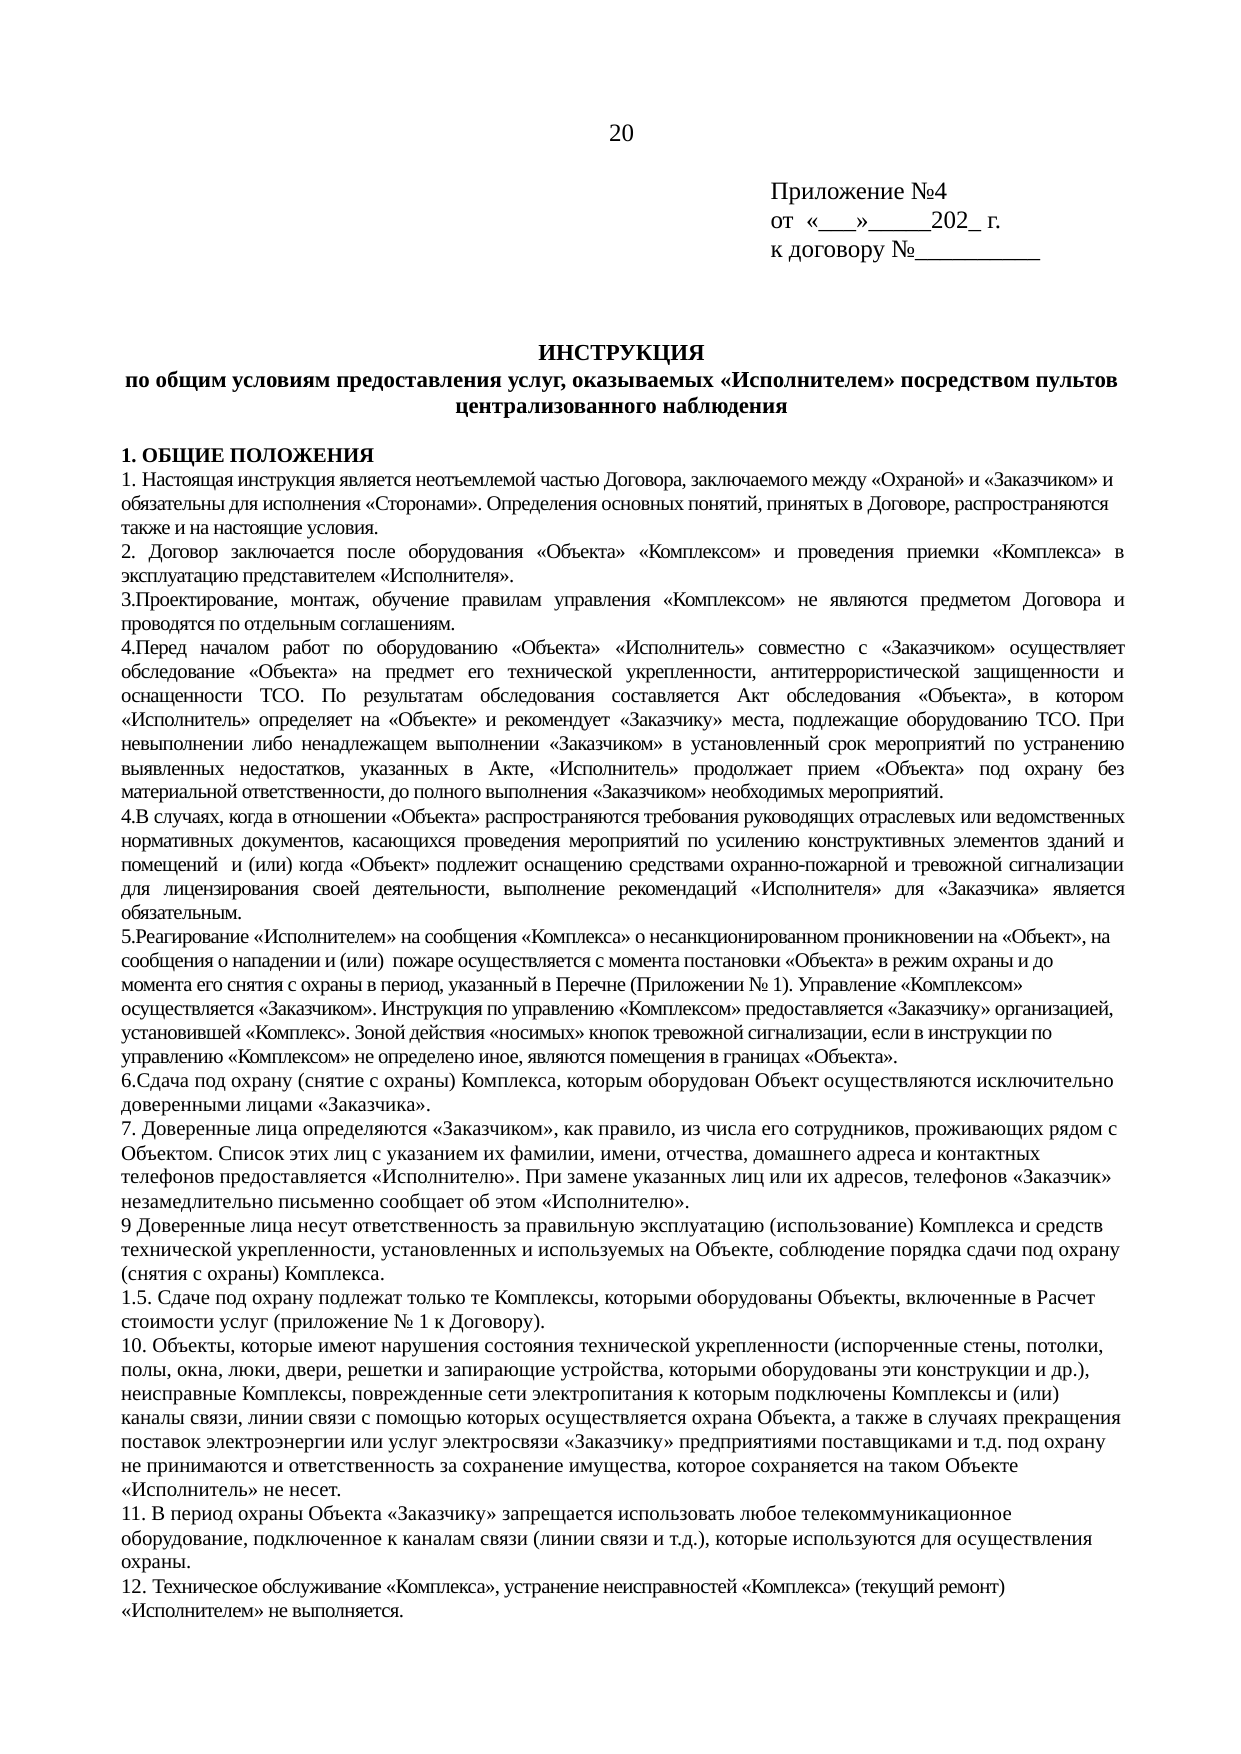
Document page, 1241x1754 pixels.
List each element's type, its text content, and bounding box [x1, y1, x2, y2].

text 1.5. Сдаче под охрану подлежат только те Комплексы, которыми оборудованы Объекты, включенные в Расчет стоимости услуг (приложение № 1 к Договору). [121, 1285, 1122, 1333]
list 4.В случаях, когда в отношении «Объекта» распространяются требования руководящих отраслевых или ведомственных нормативных документов, касающихся проведения мероприятий по усилению конструктивных элементов зданий и помещений и (или) когда «Объект» подлежит оснащению средствами охранно-пожарной и тревожной сигнализации для лицензирования своей деятельности, выполнение рекомендаций «Исполнителя» для «Заказчика» является обязательным. [121, 803, 1125, 924]
list 3.Проектирование, монтаж, обучение правилам управления «Комплексом» не являются предметом Договора и проводятся по отдельным соглашениям. [121, 587, 1125, 635]
text 5.Реагирование «Исполнителем» на сообщения «Комплекса» о несанкционированном проникновении на «Объект», на сообщения о нападении и (или) пожаре осуществляется с момента постановки «Объекта» в режим охраны и до момента его снятия с охраны в период, указанный в Перечне (Приложении № 1). Управление «Комплексом» осуществляется «Заказчиком». Инструкция по управлению «Комплексом» предоставляется «Заказчику» организацией, установившей «Комплекс». Зоной действия «носимых» кнопок тревожной сигнализации, если в инструкции по управлению «Комплексом» не определено иное, являются помещения в границах «Объекта». [121, 924, 1122, 1068]
text 9 Доверенные лица несут ответственность за правильную эксплуатацию (использование) Комплекса и средств технической укрепленности, установленных и используемых на Объекте, соблюдение порядка сдачи под охрану (снятия с охраны) Комплекса. [121, 1213, 1122, 1285]
text 1. Настоящая инструкция является неотъемлемой частью Договора, заключаемого между «Охраной» и «Заказчиком» и обязательны для исполнения «Сторонами». Определения основных понятий, принятых в Договоре, распространяются также и на настоящие условия. [121, 467, 1122, 539]
list 2. Договор заключается после оборудования «Объекта» «Комплексом» и проведения приемки «Комплекса» в эксплуатацию представителем «Исполнителя». [121, 539, 1125, 587]
text по общим условиям предоставления услуг, оказываемых «Исполнителем» посредством пультов централизованного наблюдения [121, 366, 1122, 418]
text 10. Объекты, которые имеют нарушения состояния технической укрепленности (испорченные стены, потолки, полы, окна, люки, двери, решетки и запирающие устройства, которыми оборудованы эти конструкции и др.), неисправные Комплексы, поврежденные сети электропитания к которым подключены Комплексы и (или) каналы связи, линии связи с помощью которых осуществляется охрана Объекта, а также в случаях прекращения поставок электроэнергии или услуг электросвязи «Заказчику» предприятиями поставщиками и т.д. под охрану не принимаются и ответственность за сохранение имущества, которое сохраняется на таком Объекте «Исполнитель» не несет. [121, 1333, 1122, 1501]
text 6.Сдача под охрану (снятие с охраны) Комплекса, которым оборудован Объект осуществляются исключительно доверенными лицами «Заказчика». [121, 1068, 1122, 1116]
text 1. ОБЩИЕ ПОЛОЖЕНИЯ [121, 443, 1122, 467]
text 11. В период охраны Объекта «Заказчику» запрещается использовать любое телекоммуникационное оборудование, подключенное к каналам связи (линии связи и т.д.), которые используются для осуществления охраны. [121, 1501, 1122, 1573]
list 4.Перед началом работ по оборудованию «Объекта» «Исполнитель» совместно с «Заказчиком» осуществляет обследование «Объекта» на предмет его технической укрепленности, антитеррористической защищенности и оснащенности ТСО. По результатам обследования составляется Акт обследования «Объекта», в котором «Исполнитель» определяет на «Объекте» и рекомендует «Заказчику» места, подлежащие оборудованию ТСО. При невыполнении либо ненадлежащем выполнении «Заказчиком» в установленный срок мероприятий по устранению выявленных недостатков, указанных в Акте, «Исполнитель» продолжает прием «Объекта» под охрану без материальной ответственности, до полного выполнения «Заказчиком» необходимых мероприятий. [121, 635, 1125, 803]
text к договору №__________ [770, 234, 1122, 263]
text от «___»_____202_ г. [770, 205, 1122, 234]
text Приложение №4 [770, 176, 1122, 205]
text 12. Техническое обслуживание «Комплекса», устранение неисправностей «Комплекса» (текущий ремонт) «Исполнителем» не выполняется. [121, 1573, 1122, 1622]
text 7. Доверенные лица определяются «Заказчиком», как правило, из числа его сотрудников, проживающих рядом с Объектом. Список этих лиц с указанием их фамилии, имени, отчества, домашнего адреса и контактных телефонов предоставляется «Исполнителю». При замене указанных лиц или их адресов, телефонов «Заказчик» незамедлительно письменно сообщает об этом «Исполнителю». [121, 1116, 1122, 1213]
text ИНСТРУКЦИЯ [121, 339, 1122, 366]
